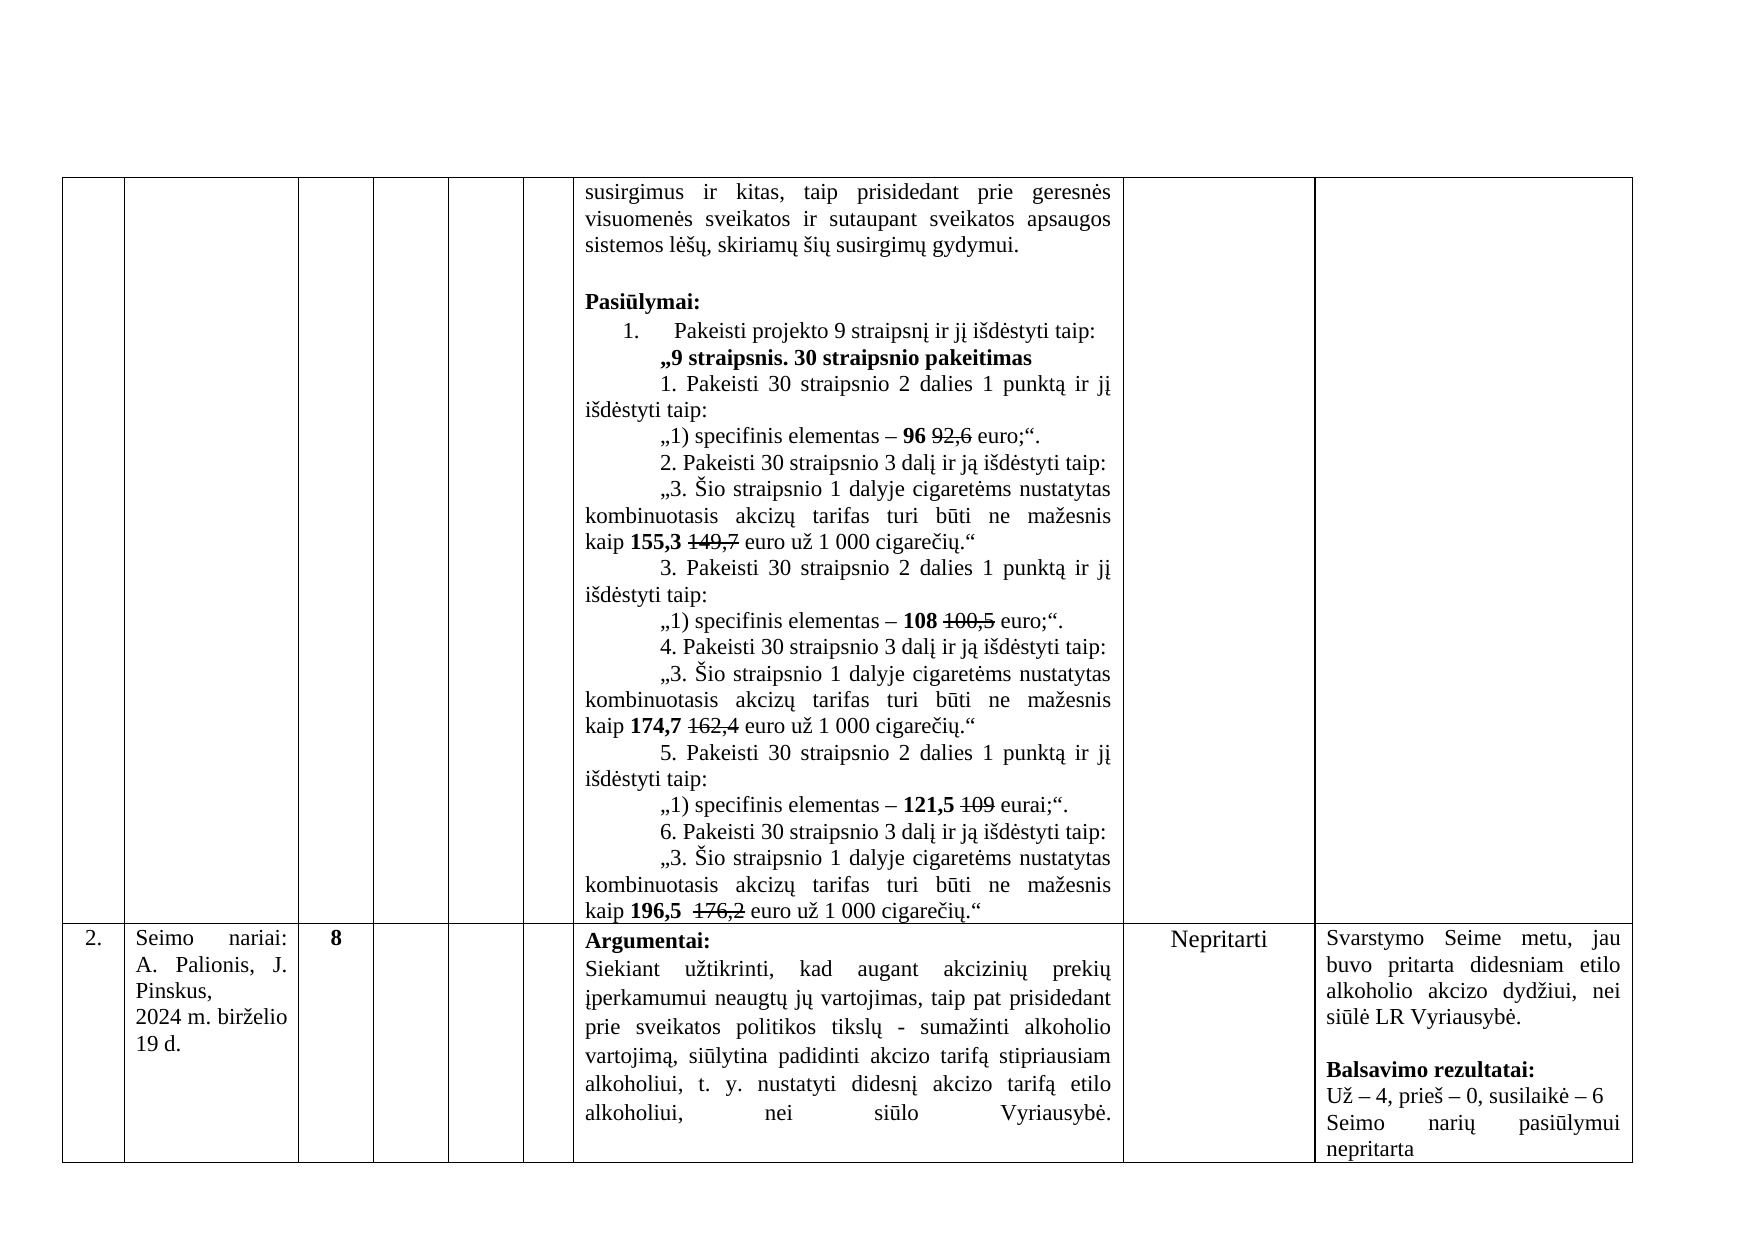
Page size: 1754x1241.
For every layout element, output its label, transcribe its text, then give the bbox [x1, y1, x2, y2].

table_cell [449, 924, 523, 1162]
table_cell Nepritarti [1124, 924, 1314, 1162]
table_cell [1316, 178, 1632, 923]
table_cell [524, 178, 573, 923]
table_cell [374, 924, 448, 1162]
table_cell Argumentai: Siekiant užtikrinti, kad augant akcizinių prekių įperkamumui neaugtų jų vartojimas, taip pat prisidedant prie sveikatos politikos tikslų - sumažinti alkoholio vartojimą, siūlytina padidinti akcizo tarifą stipriausiam alkoholiui, t. y. nustatyti didesnį akcizo tarifą etilo alkoholiui, nei siūlo Vyriausybė. [574, 924, 1123, 1162]
table_cell [449, 178, 523, 923]
table_cell susirgimus ir kitas, taip prisidedant prie geresnės visuomenės sveikatos ir sutaupant sveikatos apsaugos sistemos lėšų, skiriamų šių susirgimų gydymui. Pasiūlymai: 1. Pakeisti projekto 9 straipsnį ir jį išdėstyti taip: „9 straipsnis. 30 straipsnio pakeitimas 1. Pakeisti 30 straipsnio 2 dalies 1 punktą ir jį išdėstyti taip: „1) specifinis elementas – 96 92,6 euro;“. 2. Pakeisti 30 straipsnio 3 dalį ir ją išdėstyti taip: „3. Šio straipsnio 1 dalyje cigaretėms nustatytas kombinuotasis akcizų tarifas turi būti ne mažesnis kaip 155,3 149,7 euro už 1 000 cigarečių.“ 3. Pakeisti 30 straipsnio 2 dalies 1 punktą ir jį išdėstyti taip: „1) specifinis elementas – 108 100,5 euro;“. 4. Pakeisti 30 straipsnio 3 dalį ir ją išdėstyti taip: „3. Šio straipsnio 1 dalyje cigaretėms nustatytas kombinuotasis akcizų tarifas turi būti ne mažesnis kaip 174,7 162,4 euro už 1 000 cigarečių.“ 5. Pakeisti 30 straipsnio 2 dalies 1 punktą ir jį išdėstyti taip: „1) specifinis elementas – 121,5 109 eurai;“. 6. Pakeisti 30 straipsnio 3 dalį ir ją išdėstyti taip: „3. Šio straipsnio 1 dalyje cigaretėms nustatytas kombinuotasis akcizų tarifas turi būti ne mažesnis kaip 196,5 176,2 euro už 1 000 cigarečių.“ [574, 178, 1123, 923]
table_cell [63, 178, 124, 923]
table_cell Seimo nariai: A. Palionis, J. Pinskus, 2024 m. birželio 19 d. [125, 924, 298, 1162]
table_cell 8 [299, 924, 373, 1162]
table_cell [125, 178, 298, 923]
table_cell [524, 924, 573, 1162]
table_cell [374, 178, 448, 923]
table_cell [299, 178, 373, 923]
table_cell 2. [63, 924, 124, 1162]
table_cell [1124, 178, 1314, 923]
table_cell Svarstymo Seime metu, jau buvo pritarta didesniam etilo alkoholio akcizo dydžiui, nei siūlė LR Vyriausybė. Balsavimo rezultatai: Už – 4, prieš – 0, susilaikė – 6 Seimo narių pasiūlymui nepritarta [1316, 924, 1632, 1162]
